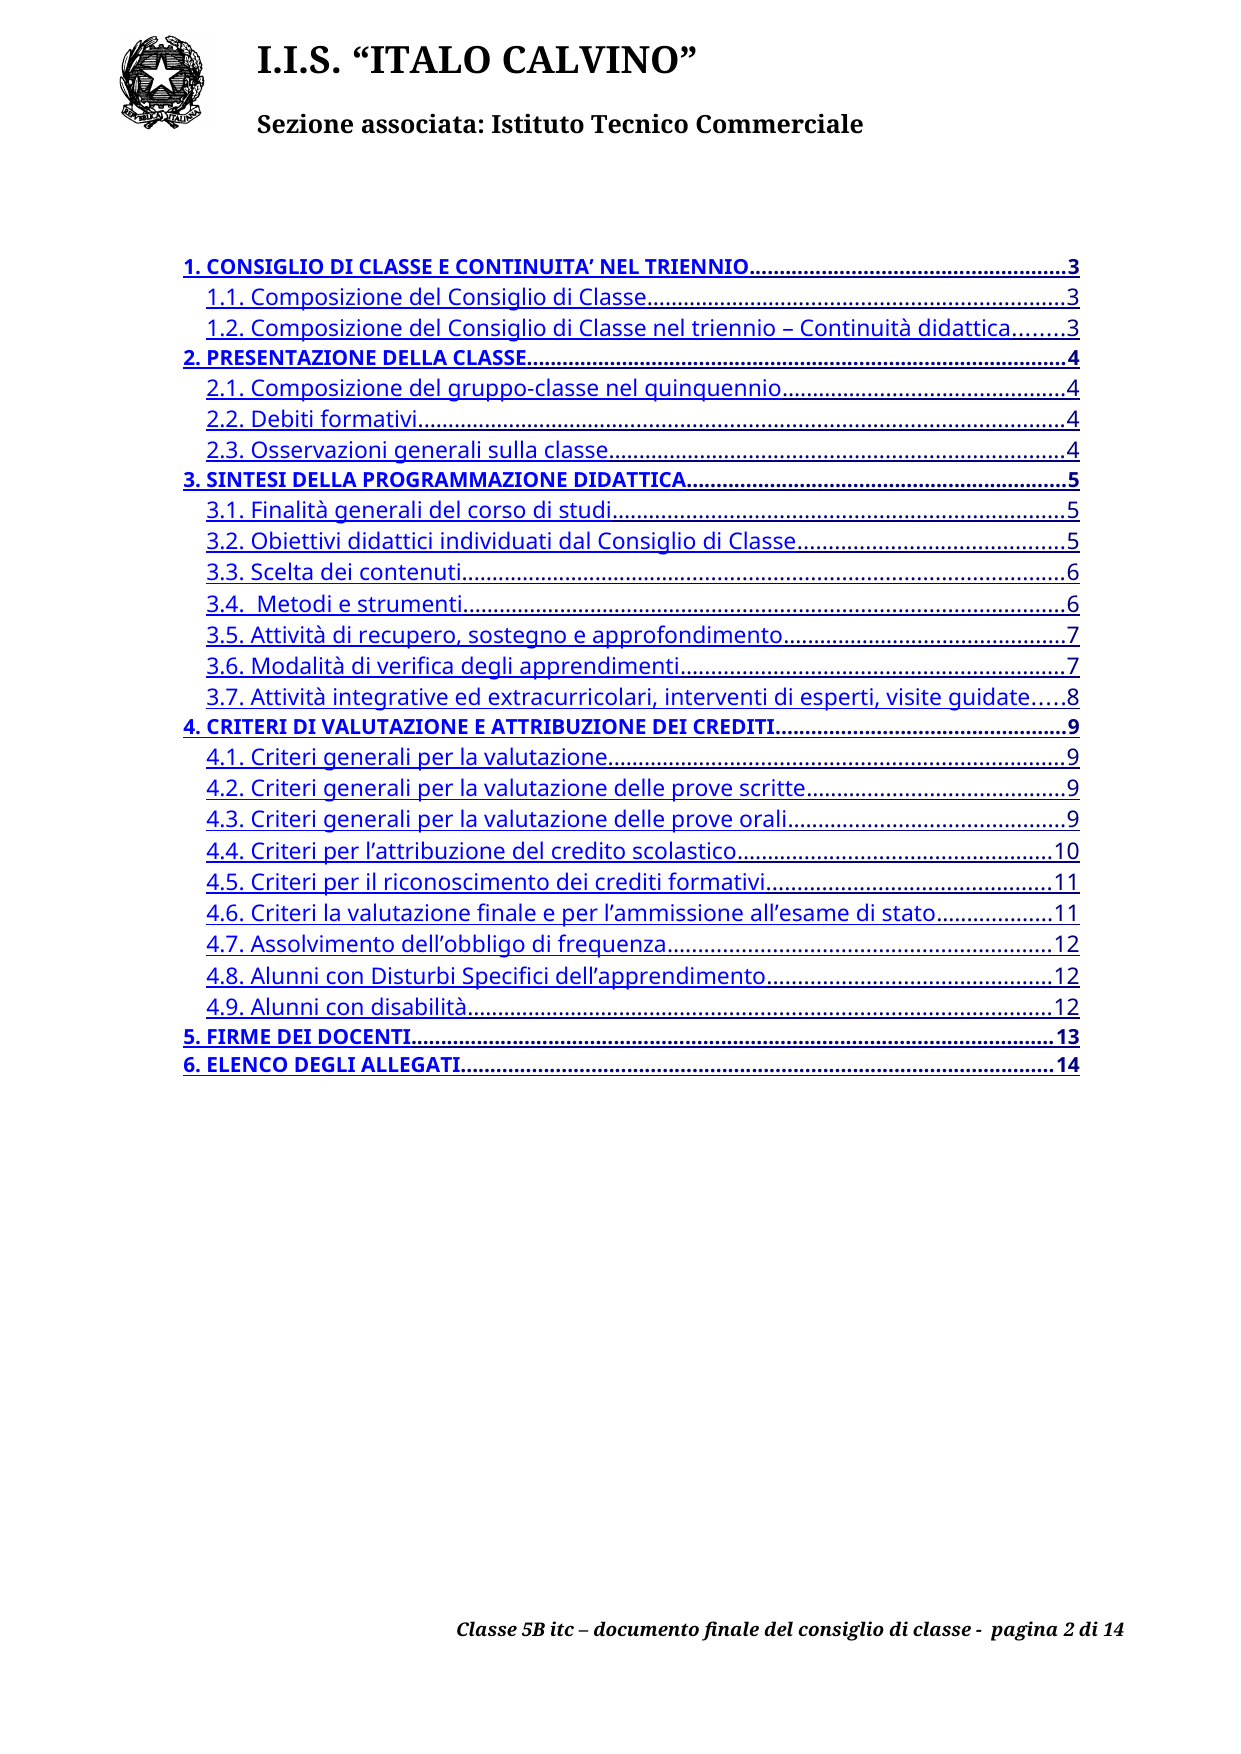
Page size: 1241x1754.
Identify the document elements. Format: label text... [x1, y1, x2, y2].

text 4.1. Criteri generali per la valutazione 9 [206, 741, 1081, 772]
text 3.5. Attività di recupero, sostegno e approfondimento 7 [206, 619, 1081, 650]
text 4.4. Criteri per l’attribuzione del credito scolastico 10 [206, 835, 1081, 866]
text 3.2. Obiettivi didattici individuati dal Consiglio di Classe 5 [206, 525, 1081, 556]
text 4.2. Criteri generali per la valutazione delle prove scritte 9 [206, 772, 1081, 803]
text 6. ELENCO DEGLI ALLEGATI 14 [183, 1051, 1081, 1079]
text 2.3. Osservazioni generali sulla classe 4 [206, 434, 1081, 465]
text 5. FIRME DEI DOCENTI 13 [183, 1022, 1081, 1051]
text 3.1. Finalità generali del corso di studi 5 [206, 494, 1081, 525]
text 3.6. Modalità di verifica degli apprendimenti 7 [206, 650, 1081, 681]
text 1.2. Composizione del Consiglio di Classe nel triennio – Continuità didattica 3 [206, 312, 1081, 343]
text 3. SINTESI DELLA PROGRAMMAZIONE DIDATTICA 5 [183, 465, 1081, 494]
text 4.3. Criteri generali per la valutazione delle prove orali 9 [206, 803, 1081, 835]
text 4. CRITERI DI VALUTAZIONE E ATTRIBUZIONE DEI CREDITI 9 [183, 712, 1081, 741]
text 3.3. Scelta dei contenuti 6 [206, 556, 1081, 587]
text 4.6. Criteri la valutazione finale e per l’ammissione all’esame di stato 11 [206, 897, 1081, 928]
text 3.7. Attività integrative ed extracurricolari, interventi di esperti, visite guidate 8 [206, 681, 1081, 712]
text 4.7. Assolvimento dell’obbligo di frequenza 12 [206, 928, 1081, 960]
text 2.1. Composizione del gruppo-classe nel quinquennio 4 [206, 372, 1081, 403]
text 2.2. Debiti formativi 4 [206, 403, 1081, 434]
text 4.5. Criteri per il riconoscimento dei crediti formativi 11 [206, 866, 1081, 897]
text 4.8. Alunni con Disturbi Specifici dell’apprendimento 12 [206, 960, 1081, 991]
text 2. PRESENTAZIONE DELLA CLASSE 4 [183, 343, 1081, 372]
text 4.9. Alunni con disabilità 12 [206, 991, 1081, 1022]
text 3.4. Metodi e strumenti 6 [206, 587, 1081, 619]
text 1. CONSIGLIO DI CLASSE E CONTINUITA’ NEL TRIENNIO 3 [183, 252, 1081, 281]
text 1.1. Composizione del Consiglio di Classe 3 [206, 281, 1081, 312]
